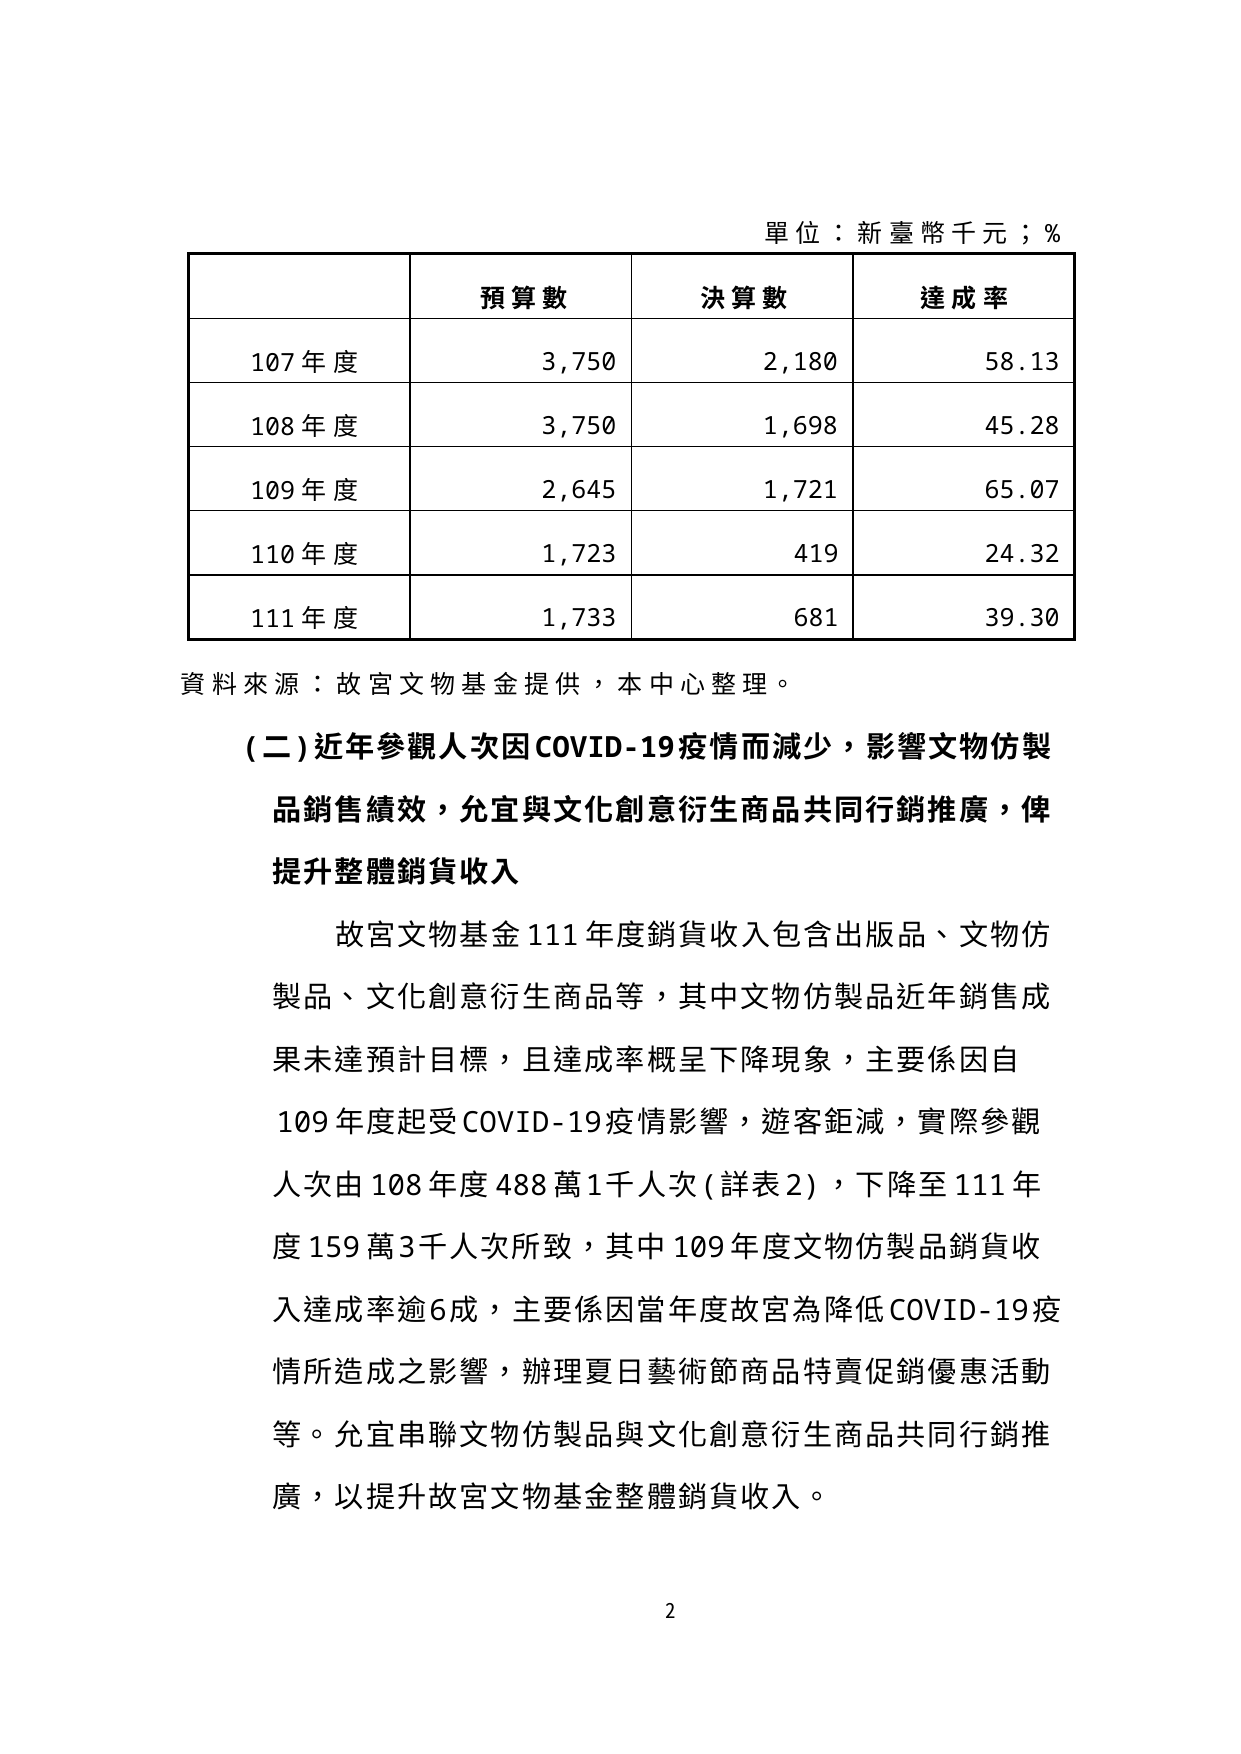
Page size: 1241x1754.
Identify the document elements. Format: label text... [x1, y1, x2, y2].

table_cell 109年度 [190, 447, 409, 510]
table_cell 1,733 [411, 576, 631, 638]
table_cell 65.07 [854, 447, 1073, 510]
table_cell 1,723 [411, 511, 631, 574]
table_header 達成率 [854, 255, 1073, 318]
text 資料來源：故宮文物基金提供，本中心整理。 [177, 641, 1063, 703]
text (二)近年參觀人次因COVID-19疫情而減少，影響文物仿製品銷售績效，允宜與文化創意衍生商品共同行銷推廣，俾提升整體銷貨收入 [236, 703, 1063, 891]
table_header [190, 255, 409, 318]
table_header 決算數 [632, 255, 852, 318]
table_cell 107年度 [190, 319, 409, 382]
table_cell 45.28 [854, 383, 1073, 446]
table_cell 2,180 [632, 319, 852, 382]
table_cell 681 [632, 576, 852, 638]
table_cell 3,750 [411, 383, 631, 446]
table_cell 419 [632, 511, 852, 574]
table_cell 110年度 [190, 511, 409, 574]
table_cell 111年度 [190, 576, 409, 638]
text 故宮文物基金111年度銷貨收入包含出版品、文物仿製品、文化創意衍生商品等，其中文物仿製品近年銷售成果未達預計目標，且達成率概呈下降現象，主要係因自109年度起受COVID-19疫情影響，遊客鉅減，實際參觀人次由108年度488萬1千人次(詳表2)，下降至111年度159萬3千人次所致，其中109年度文物仿製品銷貨收入達成率逾6成，主要係因當年度故宮為降低COVID-19疫情所造成之影響，辦理夏日藝術節商品特賣促銷優惠活動等。允宜串聯文物仿製品與文化創意衍生商品共同行銷推廣，以提升故宮文物基金整體銷貨收入。 [266, 891, 1063, 1516]
table_cell 3,750 [411, 319, 631, 382]
table_cell 1,698 [632, 383, 852, 446]
table_cell 58.13 [854, 319, 1073, 382]
table_cell 24.32 [854, 511, 1073, 574]
table_header 預算數 [411, 255, 631, 318]
table_cell 1,721 [632, 447, 852, 510]
table_cell 39.30 [854, 576, 1073, 638]
text 單位：新臺幣千元；% [177, 189, 1063, 252]
table_cell 108年度 [190, 383, 409, 446]
table_cell 2,645 [411, 447, 631, 510]
